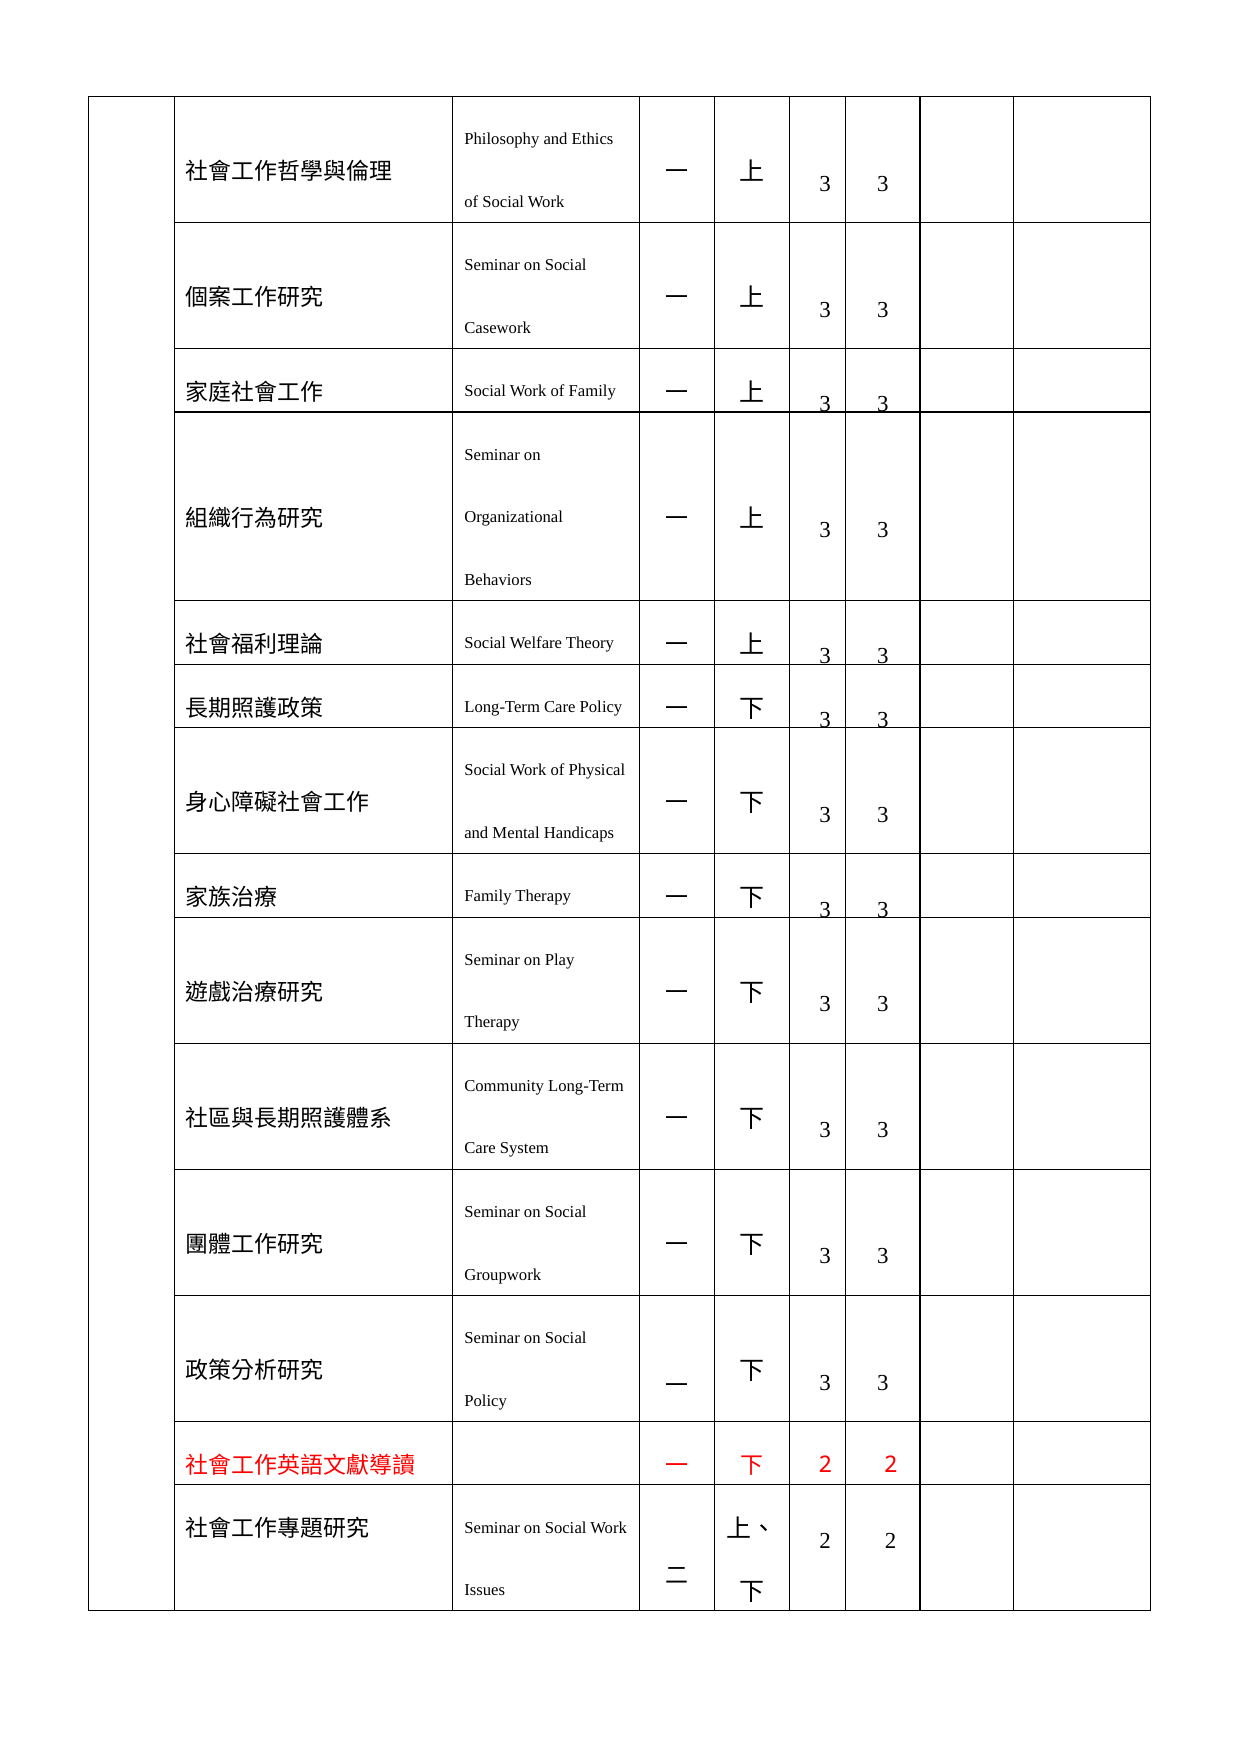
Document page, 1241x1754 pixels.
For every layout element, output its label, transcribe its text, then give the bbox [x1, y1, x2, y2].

table_cell 上 [715, 601, 789, 663]
table_cell [1014, 1044, 1150, 1169]
table_cell [921, 728, 1013, 853]
table_cell 下 [715, 1422, 789, 1484]
table_cell [921, 97, 1013, 222]
table_cell 一 [640, 665, 714, 727]
table_cell [921, 854, 1013, 917]
table_cell Community Long-Term Care System [453, 1044, 639, 1169]
table_cell 組織行為研究 [175, 413, 452, 600]
table_cell [1014, 665, 1150, 727]
table_cell 3 [846, 1044, 919, 1169]
table_cell 3 [790, 1170, 845, 1295]
table_cell 下 [715, 1044, 789, 1169]
table_cell 身心障礙社會工作 [175, 728, 452, 853]
table_cell 2 [846, 1422, 919, 1484]
table_cell 上 [715, 97, 789, 222]
table_cell 上 [715, 413, 789, 600]
table_cell [921, 223, 1013, 348]
table_cell [1014, 1485, 1150, 1610]
table_cell Social Work of Family [453, 349, 639, 411]
table_cell 社區與長期照護體系 [175, 1044, 452, 1169]
table_cell [1014, 413, 1150, 600]
table_cell Seminar on Social Work Issues [453, 1485, 639, 1610]
table_cell 3 [790, 1044, 845, 1169]
table_cell [89, 97, 174, 1610]
table_cell 3 [790, 413, 845, 600]
table_cell Seminar on Social Policy [453, 1296, 639, 1421]
table_cell 一 [640, 854, 714, 917]
table_cell [1014, 601, 1150, 663]
table_cell 3 [846, 97, 919, 222]
table_cell 長期照護政策 [175, 665, 452, 727]
table_cell [921, 601, 1013, 663]
table_cell Social Work of Physical and Mental Handicaps [453, 728, 639, 853]
table_cell 上 [715, 349, 789, 411]
table_cell [1014, 223, 1150, 348]
table_cell 一 [640, 1170, 714, 1295]
table_cell 下 [715, 1296, 789, 1421]
table_cell 團體工作研究 [175, 1170, 452, 1295]
table_cell 2 [846, 1485, 919, 1610]
table_cell 社會福利理論 [175, 601, 452, 663]
table_cell 下 [715, 1170, 789, 1295]
table_cell 3 [790, 918, 845, 1043]
table_cell 3 [846, 1296, 919, 1421]
table_cell 一 [640, 223, 714, 348]
table_cell Family Therapy [453, 854, 639, 917]
table_cell 一 [640, 1422, 714, 1484]
table_cell 二 [640, 1485, 714, 1610]
table_cell 上、下 [715, 1485, 789, 1610]
table_cell 下 [715, 665, 789, 727]
table_cell [1014, 1422, 1150, 1484]
table_cell 3 [790, 349, 845, 411]
table_cell Social Welfare Theory [453, 601, 639, 663]
table_cell 個案工作研究 [175, 223, 452, 348]
table_cell [1014, 349, 1150, 411]
table_cell [921, 1296, 1013, 1421]
table_cell 社會工作哲學與倫理 [175, 97, 452, 222]
table_cell [921, 1170, 1013, 1295]
table_cell 社會工作英語文獻導讀 [175, 1422, 452, 1484]
table_cell 3 [790, 97, 845, 222]
table_cell [921, 413, 1013, 600]
table_cell 遊戲治療研究 [175, 918, 452, 1043]
table_cell [1014, 97, 1150, 222]
table_cell Long-Term Care Policy [453, 665, 639, 727]
table_cell Seminar on Social Groupwork [453, 1170, 639, 1295]
table_cell 3 [846, 413, 919, 600]
table_cell 一 [640, 918, 714, 1043]
table_cell 下 [715, 728, 789, 853]
table_cell 下 [715, 918, 789, 1043]
table_cell 3 [790, 601, 845, 663]
table_cell [1014, 854, 1150, 917]
table_cell 3 [846, 665, 919, 727]
table_cell 3 [846, 728, 919, 853]
table_cell [921, 665, 1013, 727]
table_cell 3 [790, 665, 845, 727]
table_cell 一 [640, 601, 714, 663]
table_cell 一 [640, 97, 714, 222]
table_cell [921, 1485, 1013, 1610]
table_cell 下 [715, 854, 789, 917]
table_cell 一 [640, 728, 714, 853]
table_cell Philosophy and Ethics of Social Work [453, 97, 639, 222]
table_cell [921, 349, 1013, 411]
table_cell [1014, 918, 1150, 1043]
table_cell 3 [790, 854, 845, 917]
table_cell 3 [846, 349, 919, 411]
table_cell 一 [640, 349, 714, 411]
table_cell 3 [846, 601, 919, 663]
table_cell 3 [846, 223, 919, 348]
table_cell [921, 1044, 1013, 1169]
table_cell 一 [640, 413, 714, 600]
table_cell 一 [640, 1296, 714, 1421]
table_cell 3 [790, 728, 845, 853]
table_cell [921, 918, 1013, 1043]
table_cell [1014, 1170, 1150, 1295]
table_cell 3 [846, 854, 919, 917]
table_cell 社會工作專題研究 [175, 1485, 452, 1610]
table_cell 家庭社會工作 [175, 349, 452, 411]
table_cell 家族治療 [175, 854, 452, 917]
table_cell 3 [790, 1296, 845, 1421]
table_cell 2 [790, 1485, 845, 1610]
table_cell 上 [715, 223, 789, 348]
table_cell 2 [790, 1422, 845, 1484]
table_cell Seminar on Play Therapy [453, 918, 639, 1043]
table_cell [1014, 728, 1150, 853]
table_cell Seminar on Organizational Behaviors [453, 413, 639, 600]
table_cell 3 [790, 223, 845, 348]
table_cell [453, 1422, 639, 1484]
table_cell 一 [640, 1044, 714, 1169]
table_cell 政策分析研究 [175, 1296, 452, 1421]
table_cell 3 [846, 1170, 919, 1295]
table_cell 3 [846, 918, 919, 1043]
table_cell [921, 1422, 1013, 1484]
table_cell Seminar on Social Casework [453, 223, 639, 348]
table_cell [1014, 1296, 1150, 1421]
